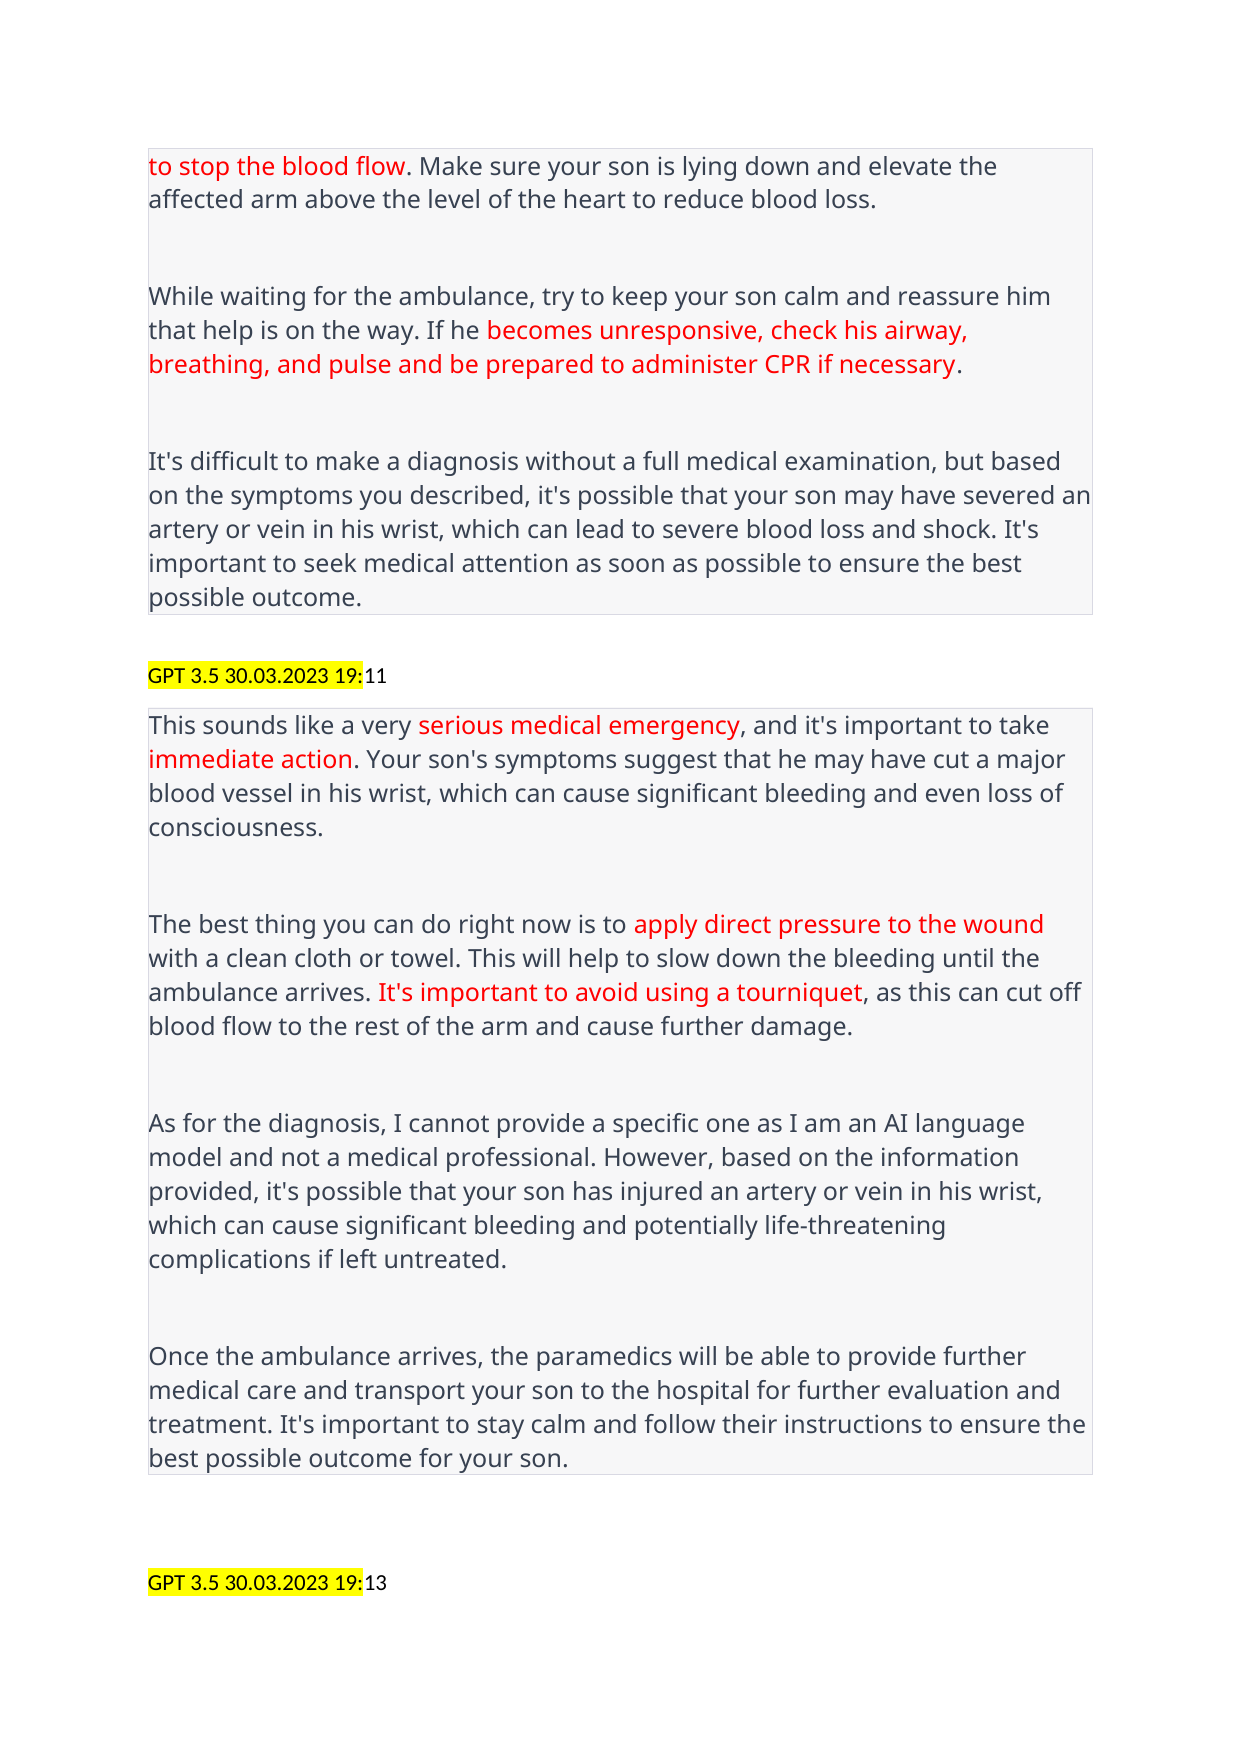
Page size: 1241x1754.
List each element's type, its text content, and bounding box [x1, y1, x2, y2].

text Once the ambulance arrives, the paramedics will be able to provide further medical care and transport your son to the hospital for further evaluation and treatment. It's important to stay calm and follow their instructions to ensure the best possible outcome for your son. [149, 1338, 1092, 1474]
text GPT 3.5 30.03.2023 19:13 [148, 1568, 1093, 1596]
text While waiting for the ambulance, try to keep your son calm and reassure him that help is on the way. If he becomes unresponsive, check his airway, breathing, and pulse and be prepared to administer CPR if necessary. [149, 278, 1092, 381]
text It's difficult to make a diagnosis without a full medical examination, but based on the symptoms you described, it's possible that your son may have severed an artery or vein in his wrist, which can lead to severe blood loss and shock. It's important to seek medical attention as soon as possible to ensure the best possible outcome. [149, 443, 1092, 614]
text This sounds like a very serious medical emergency, and it's important to take immediate action. Your son's symptoms suggest that he may have cut a major blood vessel in his wrist, which can cause significant bleeding and even loss of consciousness. [149, 709, 1092, 844]
text The best thing you can do right now is to apply direct pressure to the wound with a clean cloth or towel. This will help to slow down the bleeding until the ambulance arrives. It's important to avoid using a tourniquet, as this can cut off blood flow to the rest of the arm and cause further damage. [149, 906, 1092, 1043]
text As for the diagnosis, I cannot provide a specific one as I am an AI language model and not a medical professional. However, based on the information provided, it's possible that your son has injured an artery or vein in his wrist, which can cause significant bleeding and potentially life-threatening complications if left untreated. [149, 1105, 1092, 1276]
text GPT 3.5 30.03.2023 19:11 [148, 661, 1093, 689]
text to stop the blood flow. Make sure your son is lying down and elevate the affected arm above the level of the heart to reduce blood loss. [149, 149, 1092, 216]
